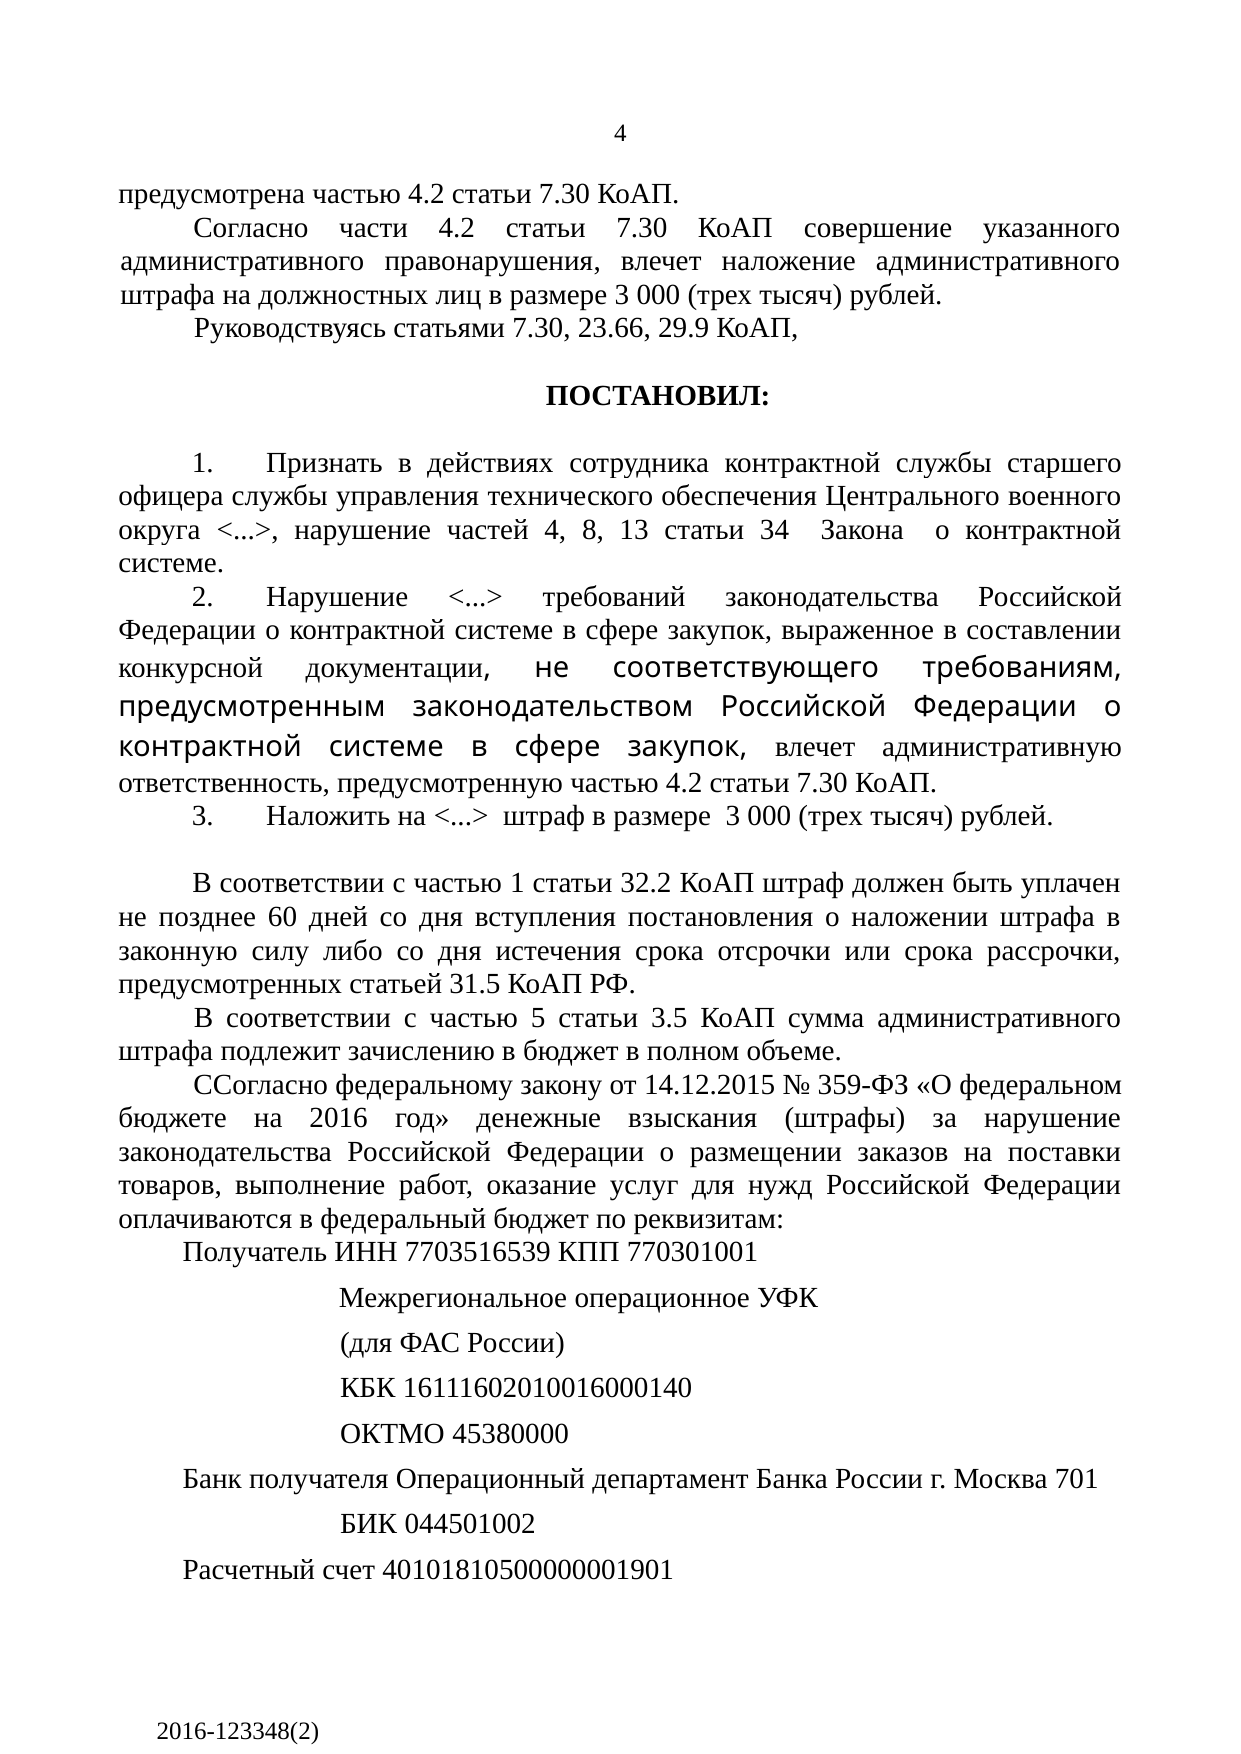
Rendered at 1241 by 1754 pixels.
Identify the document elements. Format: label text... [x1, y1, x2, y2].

text Согласно части 4.2 статьи 7.30 КоАП совершение указанного административного правонарушения, влечет наложение административного штрафа на должностных лиц в размере 3 000 (трех тысяч) рублей. [120, 210, 1120, 311]
list Признать в действиях сотрудника контрактной службы старшего офицера службы управления технического обеспечения Центрального военного округа <...>, нарушение частей 4, 8, 13 статьи 34 Закона о контрактной системе. [118, 445, 1122, 579]
text Руководствуясь статьями 7.30, 23.66, 29.9 КоАП, [118, 311, 1122, 344]
text В соответствии с частью 1 статьи 32.2 КоАП штраф должен быть уплачен не позднее 60 дней со дня вступления постановления о наложении штрафа в законную силу либо со дня истечения срока отсрочки или срока рассрочки, предусмотренных статьей 31.5 КоАП РФ. [118, 866, 1122, 1000]
text Расчетный счет 40101810500000001901 [118, 1552, 1122, 1585]
list Нарушение <...> требований законодательства Российской Федерации о контрактной системе в сфере закупок, выраженное в составлении конкурсной документации, не соответствующего требованиям, предусмотренным законодательством Российской Федерации о контрактной системе в сфере закупок, влечет административную ответственность, предусмотренную частью 4.2 статьи 7.30 КоАП. [118, 579, 1122, 798]
list Наложить на <...> штраф в размере 3 000 (трех тысяч) рублей. [118, 798, 1122, 832]
text (для ФАС России) [118, 1325, 1122, 1359]
text ССогласно федеральному закону от 14.12.2015 № 359-ФЗ «О федеральном бюджете на 2016 год» денежные взыскания (штрафы) за нарушение законодательства Российской Федерации о размещении заказов на поставки товаров, выполнение работ, оказание услуг для нужд Российской Федерации оплачиваются в федеральный бюджет по реквизитам: [118, 1067, 1122, 1234]
text БИК 044501002 [118, 1506, 1122, 1540]
text ОКТМО 45380000 [118, 1416, 1122, 1449]
text предусмотрена частью 4.2 статьи 7.30 КоАП. [118, 176, 1122, 210]
text Межрегиональное операционное УФК [118, 1280, 1122, 1313]
text ПОСТАНОВИЛ: [118, 378, 1122, 411]
text Получатель ИНН 7703516539 КПП 770301001 [118, 1234, 1122, 1268]
text Банк получателя Операционный департамент Банка России г. Москва 701 [118, 1461, 1122, 1495]
text В соответствии с частью 5 статьи 3.5 КоАП сумма административного штрафа подлежит зачислению в бюджет в полном объеме. [118, 1000, 1122, 1067]
text КБК 16111602010016000140 [118, 1371, 1122, 1404]
